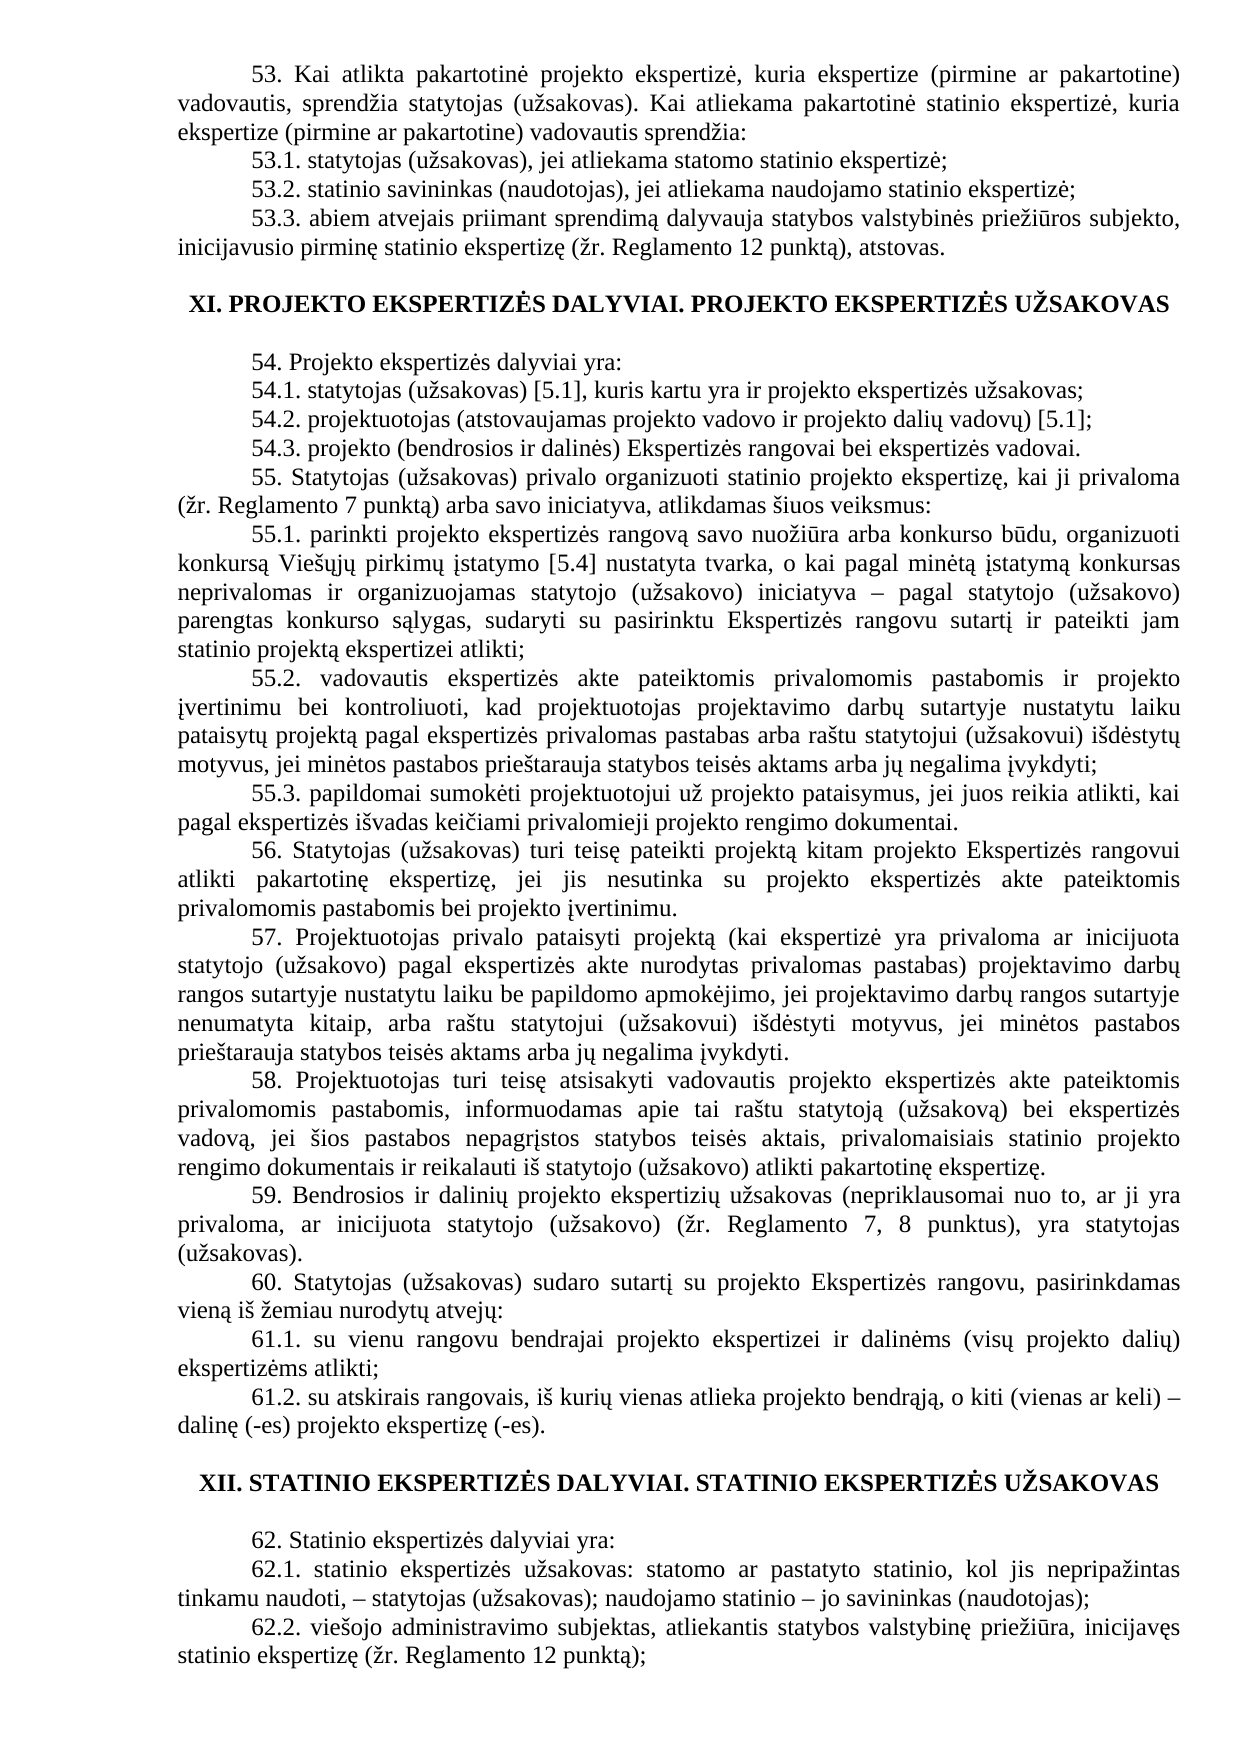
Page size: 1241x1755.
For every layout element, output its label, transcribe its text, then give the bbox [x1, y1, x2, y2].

text 53.3. abiem atvejais priimant sprendimą dalyvauja statybos valstybinės priežiūros subjekto, inicijavusio pirminę statinio ekspertizę (žr. Reglamento 12 punktą), atstovas. [177, 203, 1181, 260]
text 55. Statytojas (užsakovas) privalo organizuoti statinio projekto ekspertizę, kai ji privaloma (žr. Reglamento 7 punktą) arba savo iniciatyva, atlikdamas šiuos veiksmus: [177, 462, 1181, 519]
text 56. Statytojas (užsakovas) turi teisę pateikti projektą kitam projekto Ekspertizės rangovui atlikti pakartotinę ekspertizę, jei jis nesutinka su projekto ekspertizės akte pateiktomis privalomomis pastabomis bei projekto įvertinimu. [177, 835, 1181, 922]
text 55.2. vadovautis ekspertizės akte pateiktomis privalomomis pastabomis ir projekto įvertinimu bei kontroliuoti, kad projektuotojas projektavimo darbų sutartyje nustatytu laiku pataisytų projektą pagal ekspertizės privalomas pastabas arba raštu statytojui (užsakovui) išdėstytų motyvus, jei minėtos pastabos prieštarauja statybos teisės aktams arba jų negalima įvykdyti; [177, 663, 1181, 778]
text 61.1. su vienu rangovu bendrajai projekto ekspertizei ir dalinėms (visų projekto dalių) ekspertizėms atlikti; [177, 1324, 1181, 1382]
text 54.2. projektuotojas (atstovaujamas projekto vadovo ir projekto dalių vadovų) [5.1]; [177, 404, 1181, 433]
text 62.1. statinio ekspertizės užsakovas: statomo ar pastatyto statinio, kol jis nepripažintas tinkamu naudoti, – statytojas (užsakovas); naudojamo statinio – jo savininkas (naudotojas); [177, 1554, 1181, 1612]
text 61.2. su atskirais rangovais, iš kurių vienas atlieka projekto bendrąją, o kiti (vienas ar keli) – dalinę (-es) projekto ekspertizę (-es). [177, 1382, 1181, 1439]
text 54. Projekto ekspertizės dalyviai yra: [177, 347, 1181, 375]
text 53. Kai atlikta pakartotinė projekto ekspertizė, kuria ekspertize (pirmine ar pakartotine) vadovautis, sprendžia statytojas (užsakovas). Kai atliekama pakartotinė statinio ekspertizė, kuria ekspertize (pirmine ar pakartotine) vadovautis sprendžia: [177, 59, 1181, 145]
text 55.1. parinkti projekto ekspertizės rangovą savo nuožiūra arba konkurso būdu, organizuoti konkursą Viešųjų pirkimų įstatymo [5.4] nustatyta tvarka, o kai pagal minėtą įstatymą konkursas neprivalomas ir organizuojamas statytojo (užsakovo) iniciatyva – pagal statytojo (užsakovo) parengtas konkurso sąlygas, sudaryti su pasirinktu Ekspertizės rangovu sutartį ir pateikti jam statinio projektą ekspertizei atlikti; [177, 519, 1181, 663]
text 62. Statinio ekspertizės dalyviai yra: [177, 1525, 1181, 1554]
text XI. PROJEKTO EKSPERTIZĖS DALYVIAI. PROJEKTO EKSPERTIZĖS UŽSAKOVAS [177, 289, 1181, 318]
text 55.3. papildomai sumokėti projektuotojui už projekto pataisymus, jei juos reikia atlikti, kai pagal ekspertizės išvadas keičiami privalomieji projekto rengimo dokumentai. [177, 778, 1181, 835]
text 62.2. viešojo administravimo subjektas, atliekantis statybos valstybinę priežiūra, inicijavęs statinio ekspertizę (žr. Reglamento 12 punktą); [177, 1612, 1181, 1669]
text 54.3. projekto (bendrosios ir dalinės) Ekspertizės rangovai bei ekspertizės vadovai. [177, 433, 1181, 462]
text 54.1. statytojas (užsakovas) [5.1], kuris kartu yra ir projekto ekspertizės užsakovas; [177, 375, 1181, 404]
text 57. Projektuotojas privalo pataisyti projektą (kai ekspertizė yra privaloma ar inicijuota statytojo (užsakovo) pagal ekspertizės akte nurodytas privalomas pastabas) projektavimo darbų rangos sutartyje nustatytu laiku be papildomo apmokėjimo, jei projektavimo darbų rangos sutartyje nenumatyta kitaip, arba raštu statytojui (užsakovui) išdėstyti motyvus, jei minėtos pastabos prieštarauja statybos teisės aktams arba jų negalima įvykdyti. [177, 922, 1181, 1065]
text 59. Bendrosios ir dalinių projekto ekspertizių užsakovas (nepriklausomai nuo to, ar ji yra privaloma, ar inicijuota statytojo (užsakovo) (žr. Reglamento 7, 8 punktus), yra statytojas (užsakovas). [177, 1180, 1181, 1267]
text 53.1. statytojas (užsakovas), jei atliekama statomo statinio ekspertizė; [177, 145, 1181, 174]
text 60. Statytojas (užsakovas) sudaro sutartį su projekto Ekspertizės rangovu, pasirinkdamas vieną iš žemiau nurodytų atvejų: [177, 1267, 1181, 1324]
text XII. STATINIO EKSPERTIZĖS DALYVIAI. STATINIO EKSPERTIZĖS UŽSAKOVAS [177, 1468, 1181, 1497]
text 53.2. statinio savininkas (naudotojas), jei atliekama naudojamo statinio ekspertizė; [177, 174, 1181, 203]
text 58. Projektuotojas turi teisę atsisakyti vadovautis projekto ekspertizės akte pateiktomis privalomomis pastabomis, informuodamas apie tai raštu statytoją (užsakovą) bei ekspertizės vadovą, jei šios pastabos nepagrįstos statybos teisės aktais, privalomaisiais statinio projekto rengimo dokumentais ir reikalauti iš statytojo (užsakovo) atlikti pakartotinę ekspertizę. [177, 1065, 1181, 1180]
